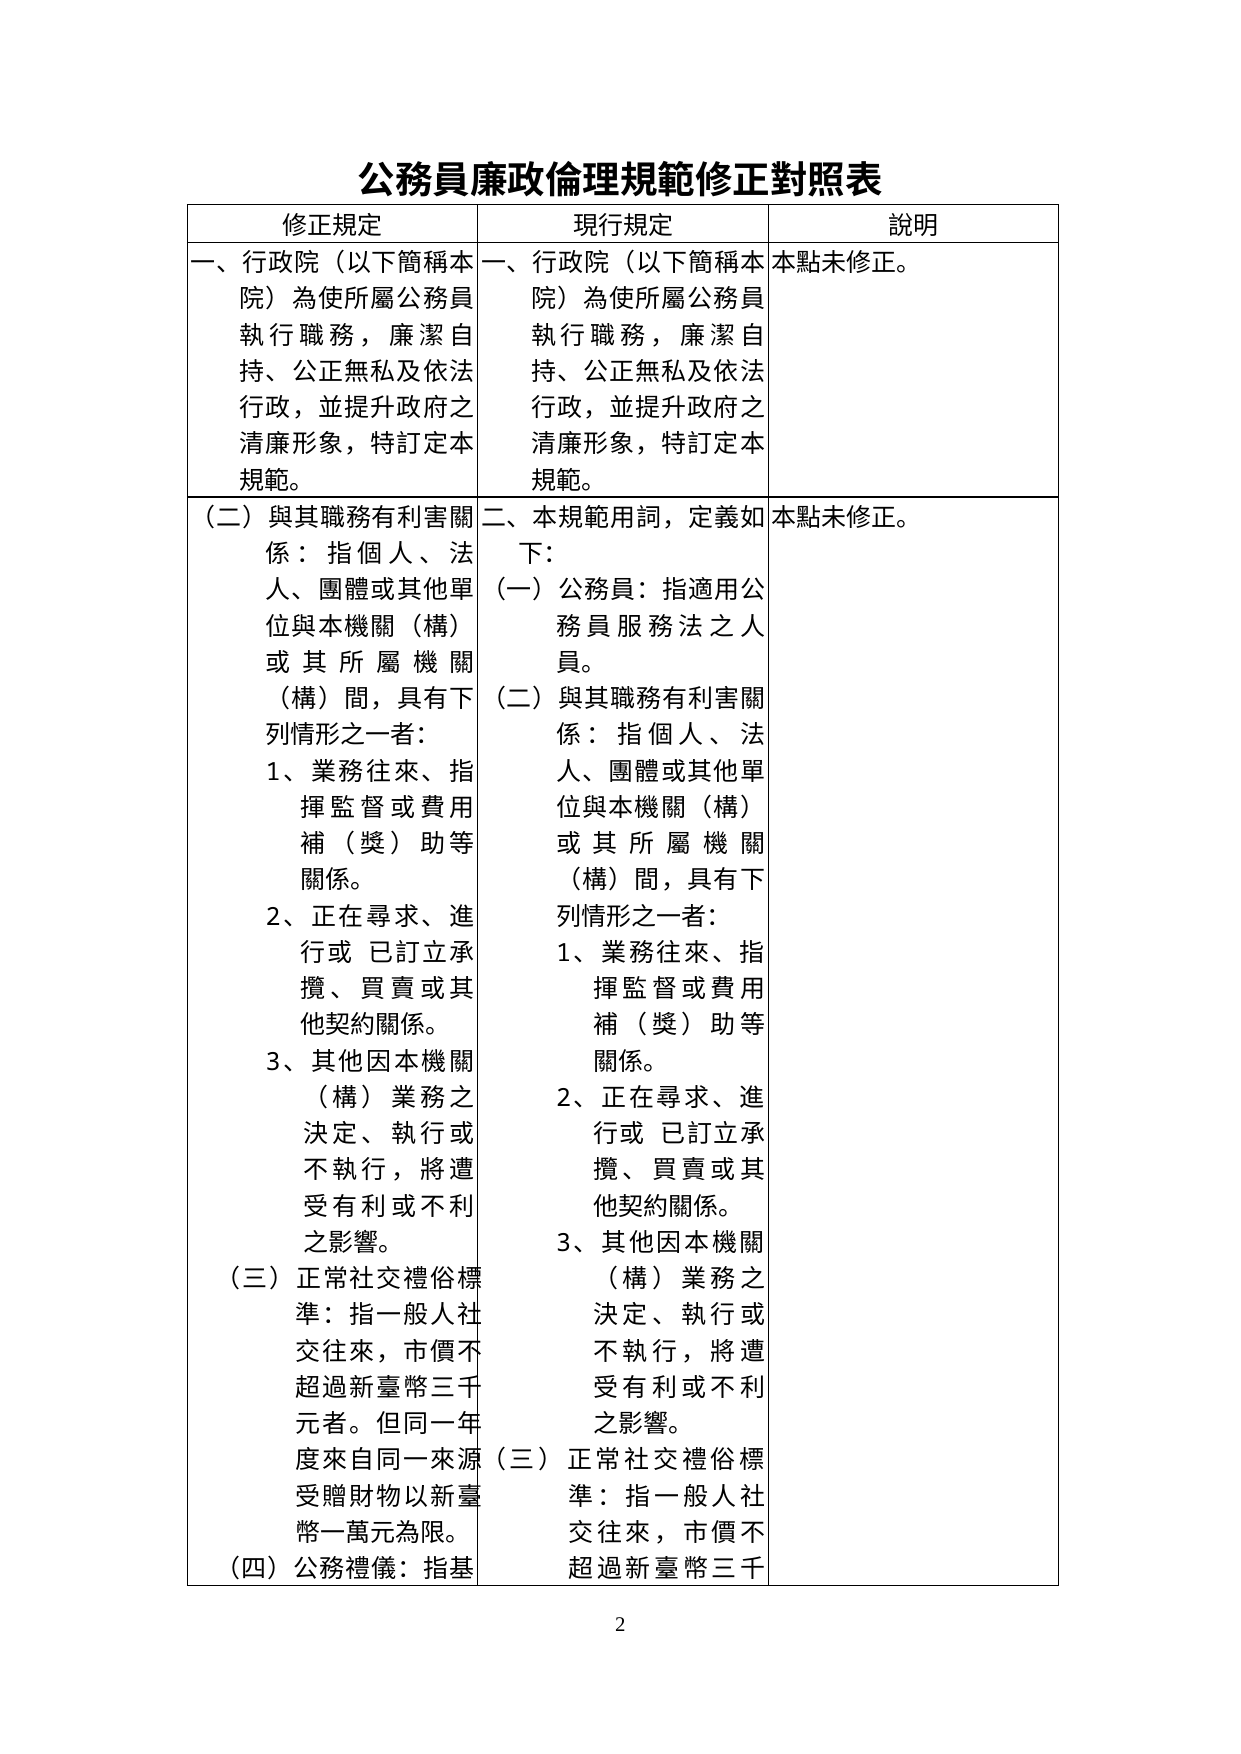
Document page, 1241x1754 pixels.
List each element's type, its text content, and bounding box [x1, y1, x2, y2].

table_header 現行規定 [478, 205, 768, 242]
table_cell 一、行政院（以下簡稱本院）為使所屬公務員執行職務，廉潔自持、公正無私及依法行政，並提升政府之清廉形象，特訂定本規範。 [478, 243, 768, 496]
table_cell 二、本規範用詞，定義如下： （一）公務員：指適用公務員服務法之人員。 （二）與其職務有利害關係：指個人、法人、團體或其他單位與本機關（構）或其所屬機關（構）間，具有下列情形之一者： 1、業務往來、指揮監督或費用補（獎）助等關係。 2、正在尋求、進行或 已訂立承攬、買賣或其他契約關係。 3、其他因本機關（構）業務之決定、執行或不執行，將遭受有利或不利之影響。 （三）正常社交禮俗標準：指一般人社交往來，市價不超過新臺幣三千元者。但同一年度來自同一來源受贈財物以新臺幣一萬元為限。 （四）公務禮儀：指基於公務需要，在國內（外）訪問、接待外賓、推動業務及溝通協調時，依禮貌、慣例或習俗所為之活動。 （五）請託關說：指其內容涉及本機關（構）或所屬機關（構）業務具體事項之決定、執行或不執行，且因該事項之決定、執行或不執行致有違法或不當而影響特定權利義務之虞。 [188, 498, 477, 1585]
table_cell 一、行政院（以下簡稱本院）為使所屬公務員執行職務，廉潔自持、公正無私及依法行政，並提升政府之清廉形象，特訂定本規範。 [188, 243, 477, 496]
table_header 說明 [769, 205, 1058, 242]
table_header 修正規定 [188, 205, 477, 242]
table_cell 本點未修正。 [769, 498, 1058, 1585]
text 公務員廉政倫理規範修正對照表 [187, 150, 1053, 204]
table_cell 二、本規範用詞，定義如下： （一）公務員：指適用公務員服務法之人員。 （二）與其職務有利害關係：指個人、法人、團體或其他單位與本機關（構）或其所屬機關（構）間，具有下列情形之一者： 1、業務往來、指揮監督或費用補（獎）助等關係。 2、正在尋求、進行或 已訂立承攬、買賣或其他契約關係。 3、其他因本機關（構）業務之決定、執行或不執行，將遭受有利或不利之影響。 （三）正常社交禮俗標準：指一般人社交往來，市價不超過新臺幣三千元者。但同一年度來自同一來源受贈財物以新臺幣一萬元為限。 （四）公務禮儀：指基於公務需要，在國內（外）訪問、接待外賓、推動業務及溝通協調時，依禮貌、慣例或習俗所為之活動。 （五）請託關說：指其內容涉及本機關（構）或所屬機關（構）業務具體事項之決定、執行或不執行，且因該事項之決定、執行或不執行致有違法或不當而影響特定權利義務之虞。 [478, 498, 768, 1585]
table_cell 本點未修正。 [769, 243, 1058, 496]
